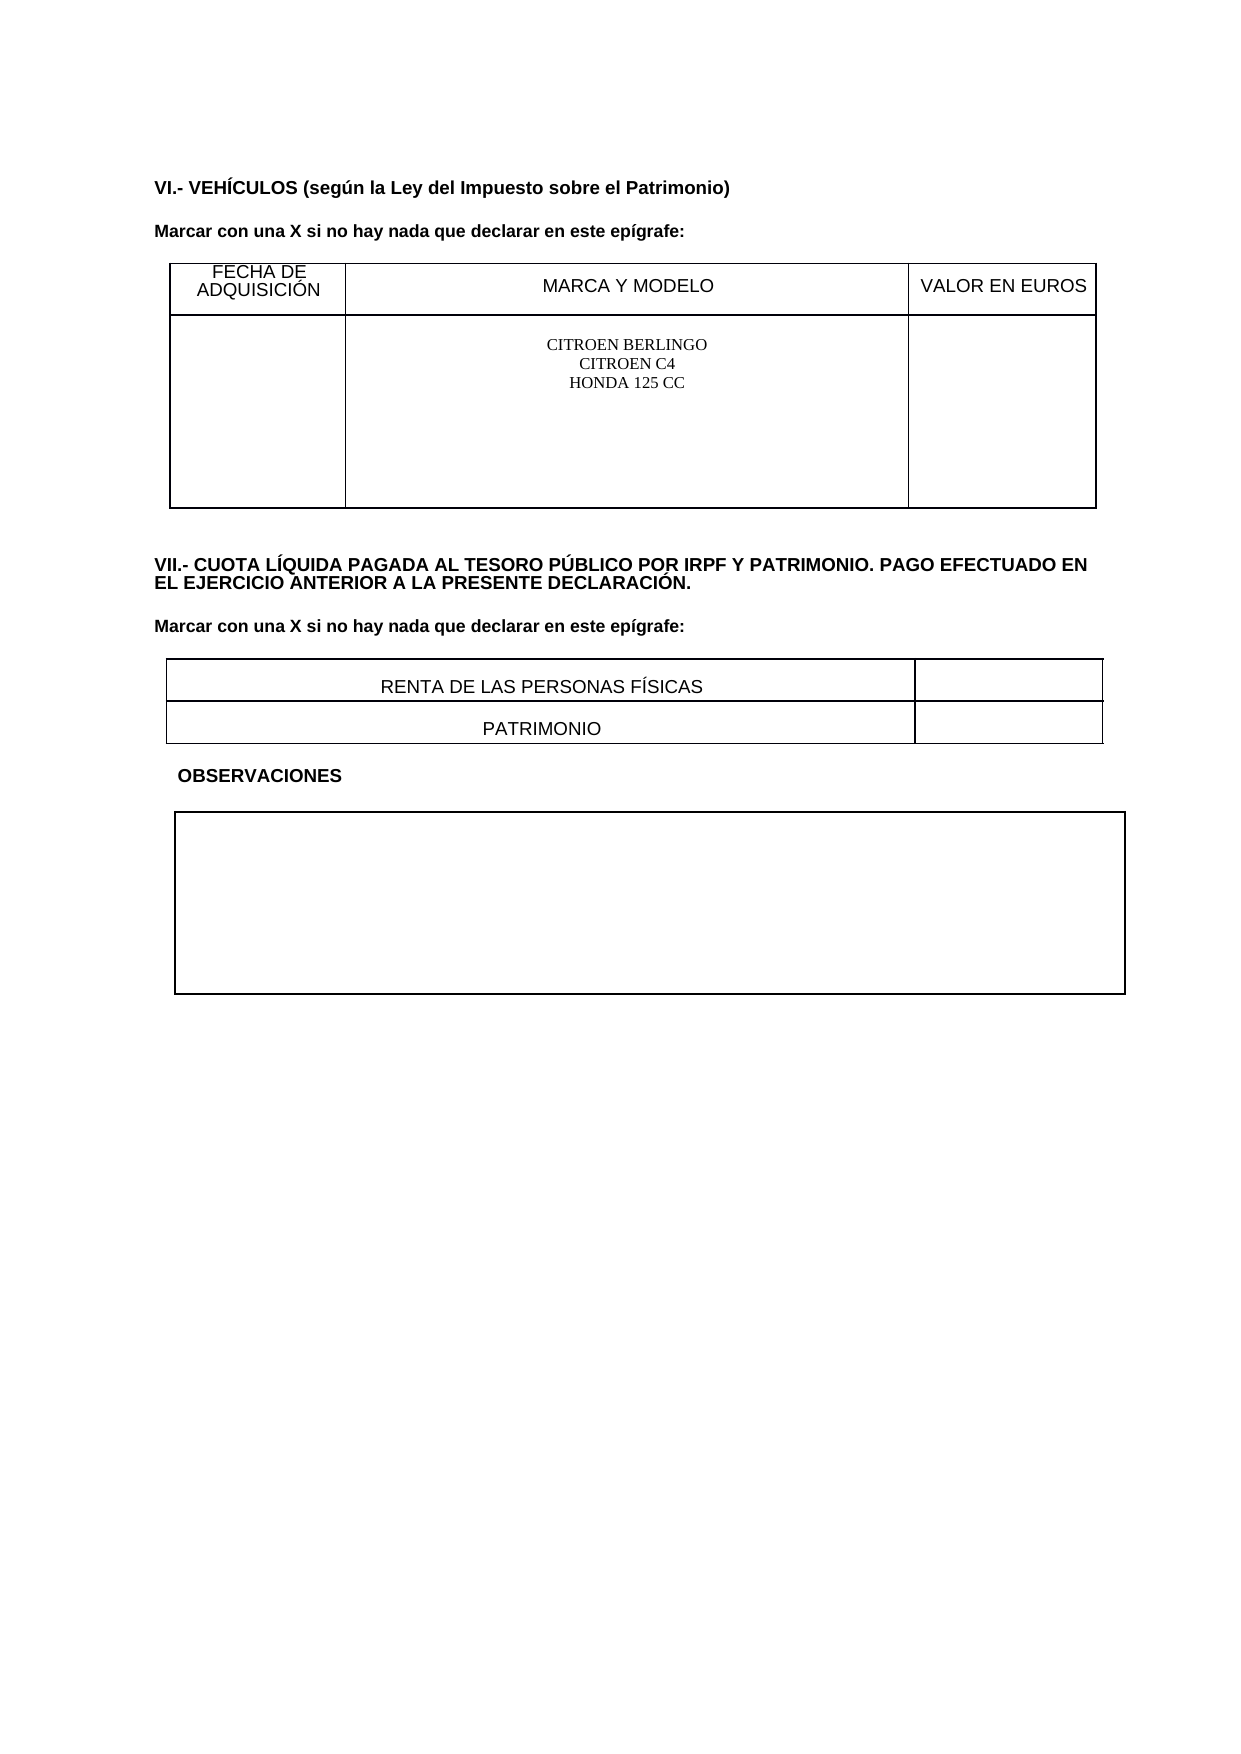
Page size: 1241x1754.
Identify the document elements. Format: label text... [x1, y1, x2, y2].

table_header MARCA Y MODELO [346, 264, 908, 314]
text Marcar con una X si no hay nada que declarar en este epígrafe: [154, 616, 1115, 636]
text OBSERVACIONES [177, 765, 1115, 787]
table_header [176, 813, 1124, 992]
table_cell [916, 702, 1102, 742]
table_header [916, 660, 1102, 700]
table_cell [171, 316, 345, 507]
table_header VALOR EN EUROS [909, 264, 1095, 314]
text VII.- CUOTA LÍQUIDA PAGADA AL TESORO PÚBLICO POR IRPF Y PATRIMONIO. PAGO EFECTUADO EN EL EJERCICIO ANTERIOR A LA PRESENTE DECLARACIÓN. [154, 557, 1115, 593]
table_header FECHA DE ADQUISICIÓN [171, 264, 345, 314]
table_cell PATRIMONIO [167, 702, 914, 742]
table_cell [909, 316, 1095, 507]
text Marcar con una X si no hay nada que declarar en este epígrafe: [154, 221, 1115, 241]
table_header RENTA DE LAS PERSONAS FÍSICAS [167, 660, 914, 700]
text VI.- VEHÍCULOS (según la Ley del Impuesto sobre el Patrimonio) [154, 176, 1115, 198]
table_cell CITROEN BERLINGO CITROEN C4 HONDA 125 CC [346, 316, 908, 507]
